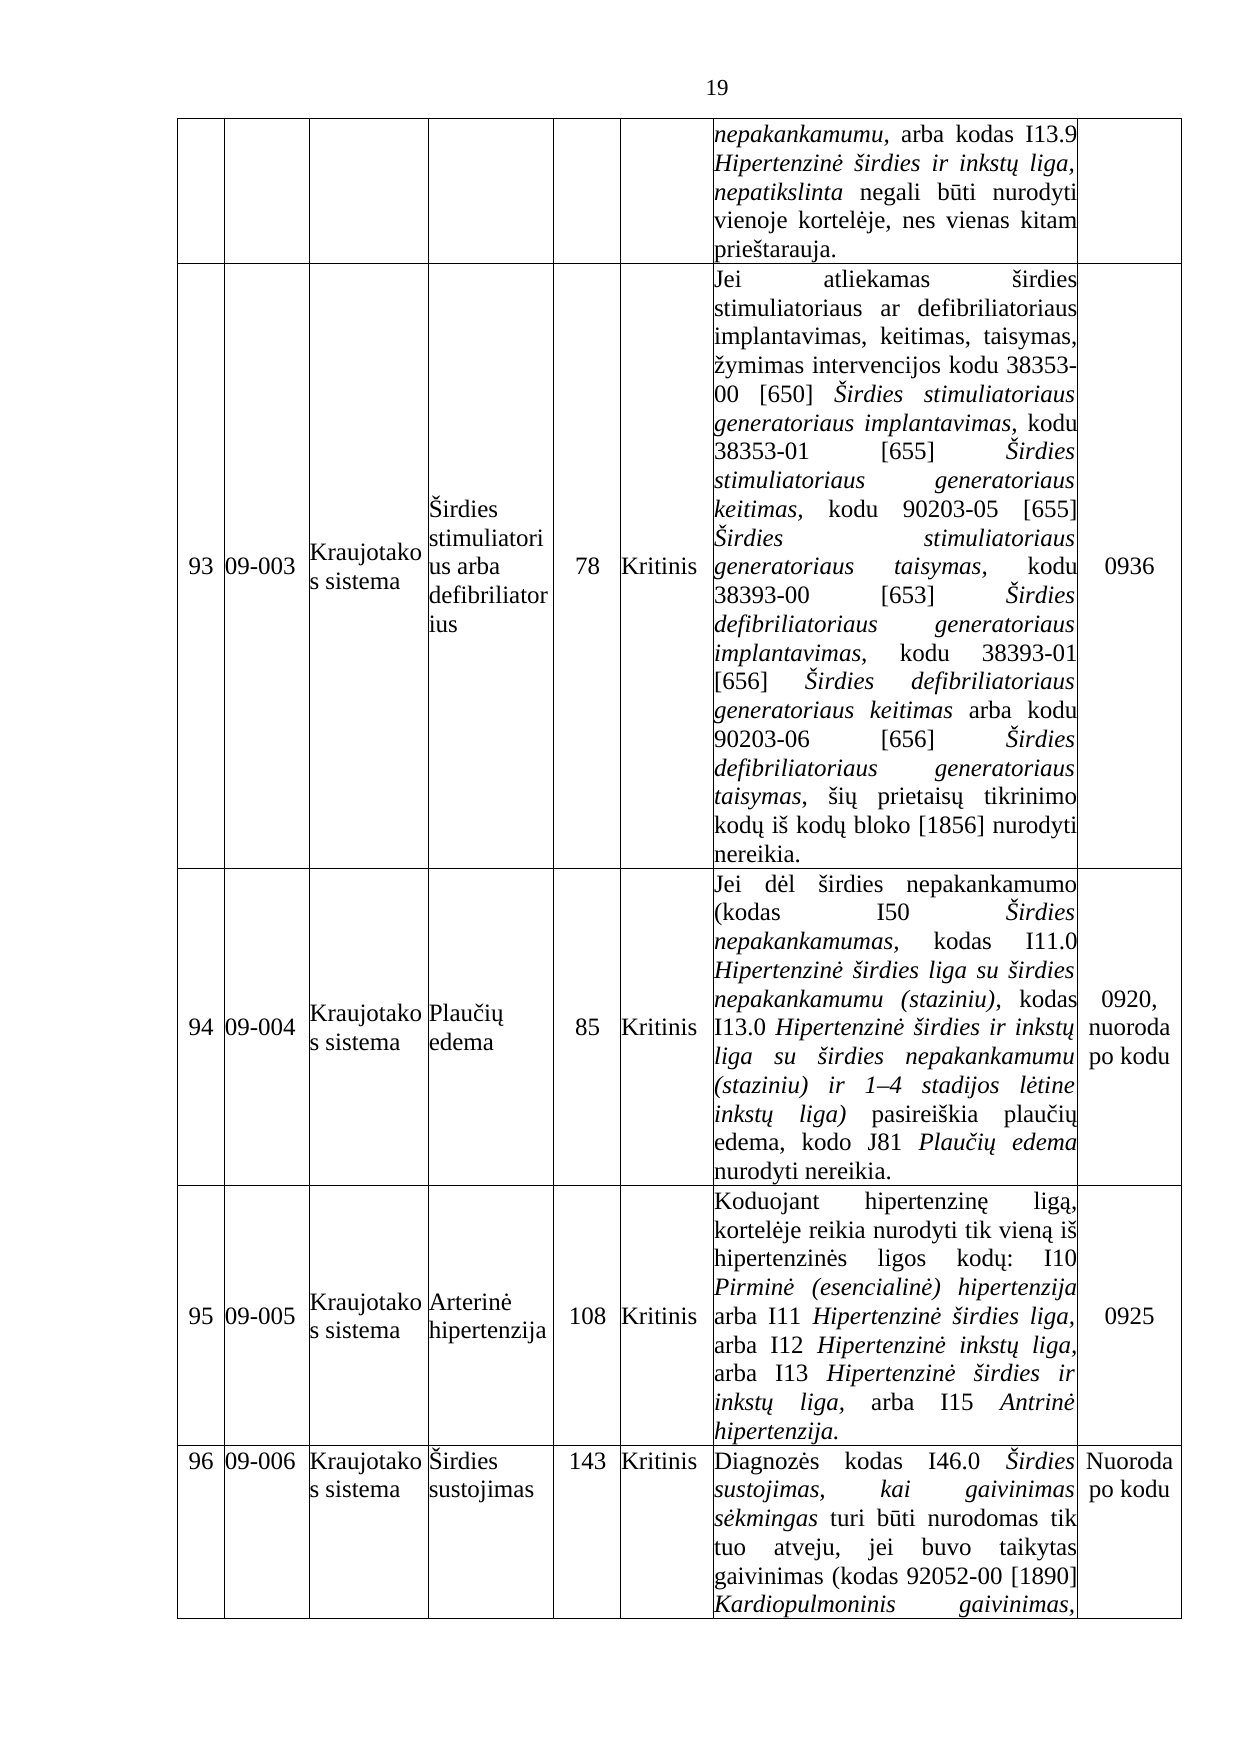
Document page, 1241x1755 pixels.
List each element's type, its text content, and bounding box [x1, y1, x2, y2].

table_cell Kritinis [621, 1446, 713, 1618]
table_cell [178, 119, 224, 263]
table_cell [1078, 119, 1181, 263]
table_cell 143 [554, 1446, 620, 1618]
table_cell Kraujotakos sistema [310, 264, 428, 868]
table_cell 78 [554, 264, 620, 868]
table_cell 0925 [1078, 1186, 1181, 1445]
table_cell [554, 119, 620, 263]
table_cell 09-005 [225, 1186, 309, 1445]
table_cell Jei dėl širdies nepakankamumo (kodas I50 Širdies nepakankamumas, kodas I11.0 Hipertenzinė širdies liga su širdies nepakankamumu (staziniu), kodas I13.0 Hipertenzinė širdies ir inkstų liga su širdies nepakankamumu (staziniu) ir 1–4 stadijos lėtine inkstų liga) pasireiškia plaučių edema, kodo J81 Plaučių edema nurodyti nereikia. [714, 869, 1077, 1185]
table_cell nepakankamumu, arba kodas I13.9 Hipertenzinė širdies ir inkstų liga, nepatikslinta negali būti nurodyti vienoje kortelėje, nes vienas kitam prieštarauja. [714, 119, 1077, 263]
table_cell Kritinis [621, 869, 713, 1185]
table_cell Kraujotakos sistema [310, 869, 428, 1185]
table_cell Koduojant hipertenzinę ligą, kortelėje reikia nurodyti tik vieną iš hipertenzinės ligos kodų: I10 Pirminė (esencialinė) hipertenzija arba I11 Hipertenzinė širdies liga, arba I12 Hipertenzinė inkstų liga, arba I13 Hipertenzinė širdies ir inkstų liga, arba I15 Antrinė hipertenzija. [714, 1186, 1077, 1445]
table_cell [225, 119, 309, 263]
table_cell 09-004 [225, 869, 309, 1185]
table_cell Kraujotakos sistema [310, 1186, 428, 1445]
table_cell [310, 119, 428, 263]
table_cell [429, 119, 553, 263]
table_cell 96 [178, 1446, 224, 1618]
table_cell Širdies stimuliatorius arba defibriliatorius [429, 264, 553, 868]
table_cell 95 [178, 1186, 224, 1445]
table_cell 0920, nuoroda po kodu [1078, 869, 1181, 1185]
table_cell 94 [178, 869, 224, 1185]
table_cell 93 [178, 264, 224, 868]
table_cell 108 [554, 1186, 620, 1445]
table_cell Diagnozės kodas I46.0 Širdies sustojimas, kai gaivinimas sėkmingas turi būti nurodomas tik tuo atveju, jei buvo taikytas gaivinimas (kodas 92052-00 [1890] Kardiopulmoninis gaivinimas, [714, 1446, 1077, 1618]
table_cell Jei atliekamas širdies stimuliatoriaus ar defibriliatoriaus implantavimas, keitimas, taisymas, žymimas intervencijos kodu 38353-00 [650] Širdies stimuliatoriaus generatoriaus implantavimas, kodu 38353-01 [655] Širdies stimuliatoriaus generatoriaus keitimas, kodu 90203-05 [655] Širdies stimuliatoriaus generatoriaus taisymas, kodu 38393-00 [653] Širdies defibriliatoriaus generatoriaus implantavimas, kodu 38393-01 [656] Širdies defibriliatoriaus generatoriaus keitimas arba kodu 90203-06 [656] Širdies defibriliatoriaus generatoriaus taisymas, šių prietaisų tikrinimo kodų iš kodų bloko [1856] nurodyti nereikia. [714, 264, 1077, 868]
table_cell 09-003 [225, 264, 309, 868]
table_cell Kraujotakos sistema [310, 1446, 428, 1618]
table_cell 85 [554, 869, 620, 1185]
table_cell [621, 119, 713, 263]
table_cell Plaučių edema [429, 869, 553, 1185]
table_cell 0936 [1078, 264, 1181, 868]
table_cell Širdies sustojimas [429, 1446, 553, 1618]
table_cell 09-006 [225, 1446, 309, 1618]
table_cell Nuoroda po kodu [1078, 1446, 1181, 1618]
table_cell Kritinis [621, 1186, 713, 1445]
table_cell Arterinė hipertenzija [429, 1186, 553, 1445]
table_cell Kritinis [621, 264, 713, 868]
